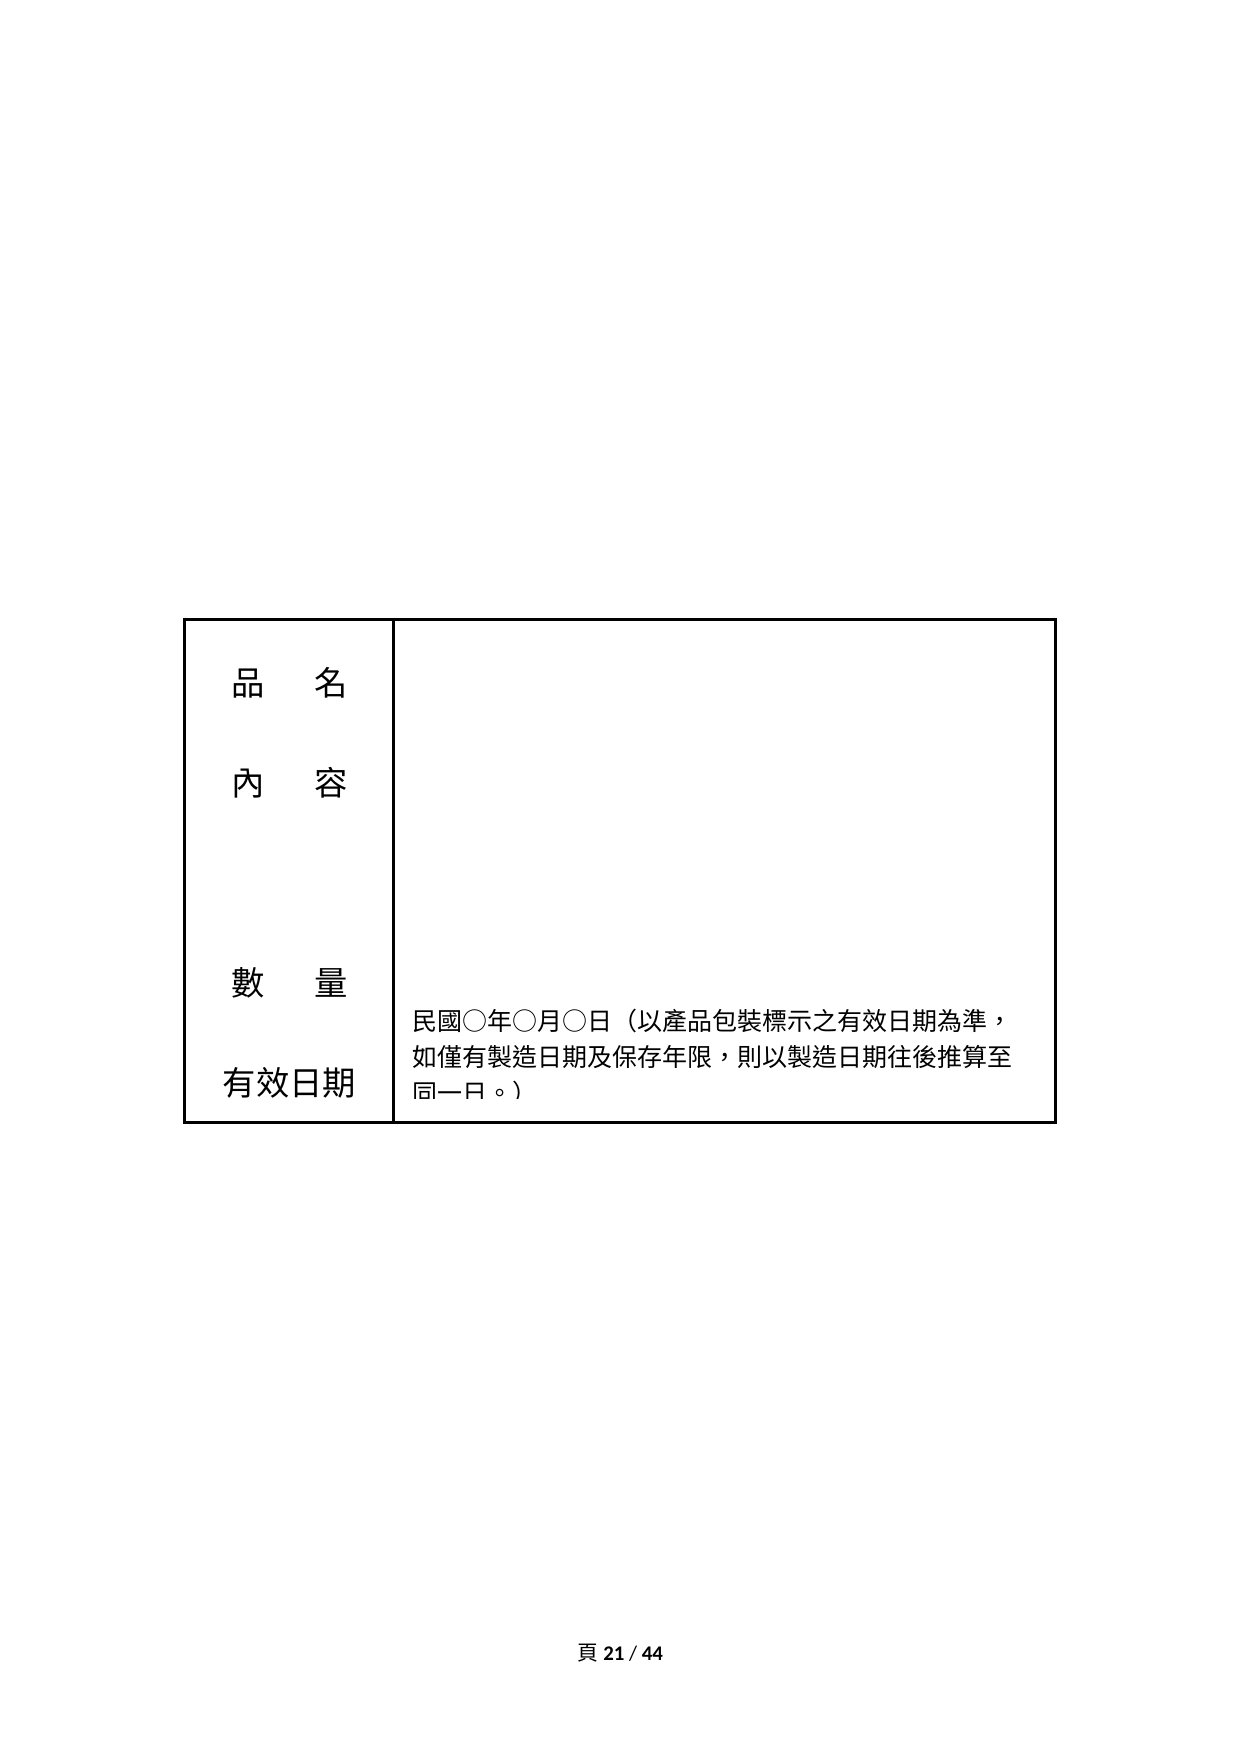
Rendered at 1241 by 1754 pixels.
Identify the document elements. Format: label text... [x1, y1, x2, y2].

table_cell 品 名 內 容 數 量 有效日期 [186, 621, 392, 1121]
table_cell [395, 621, 1054, 1121]
